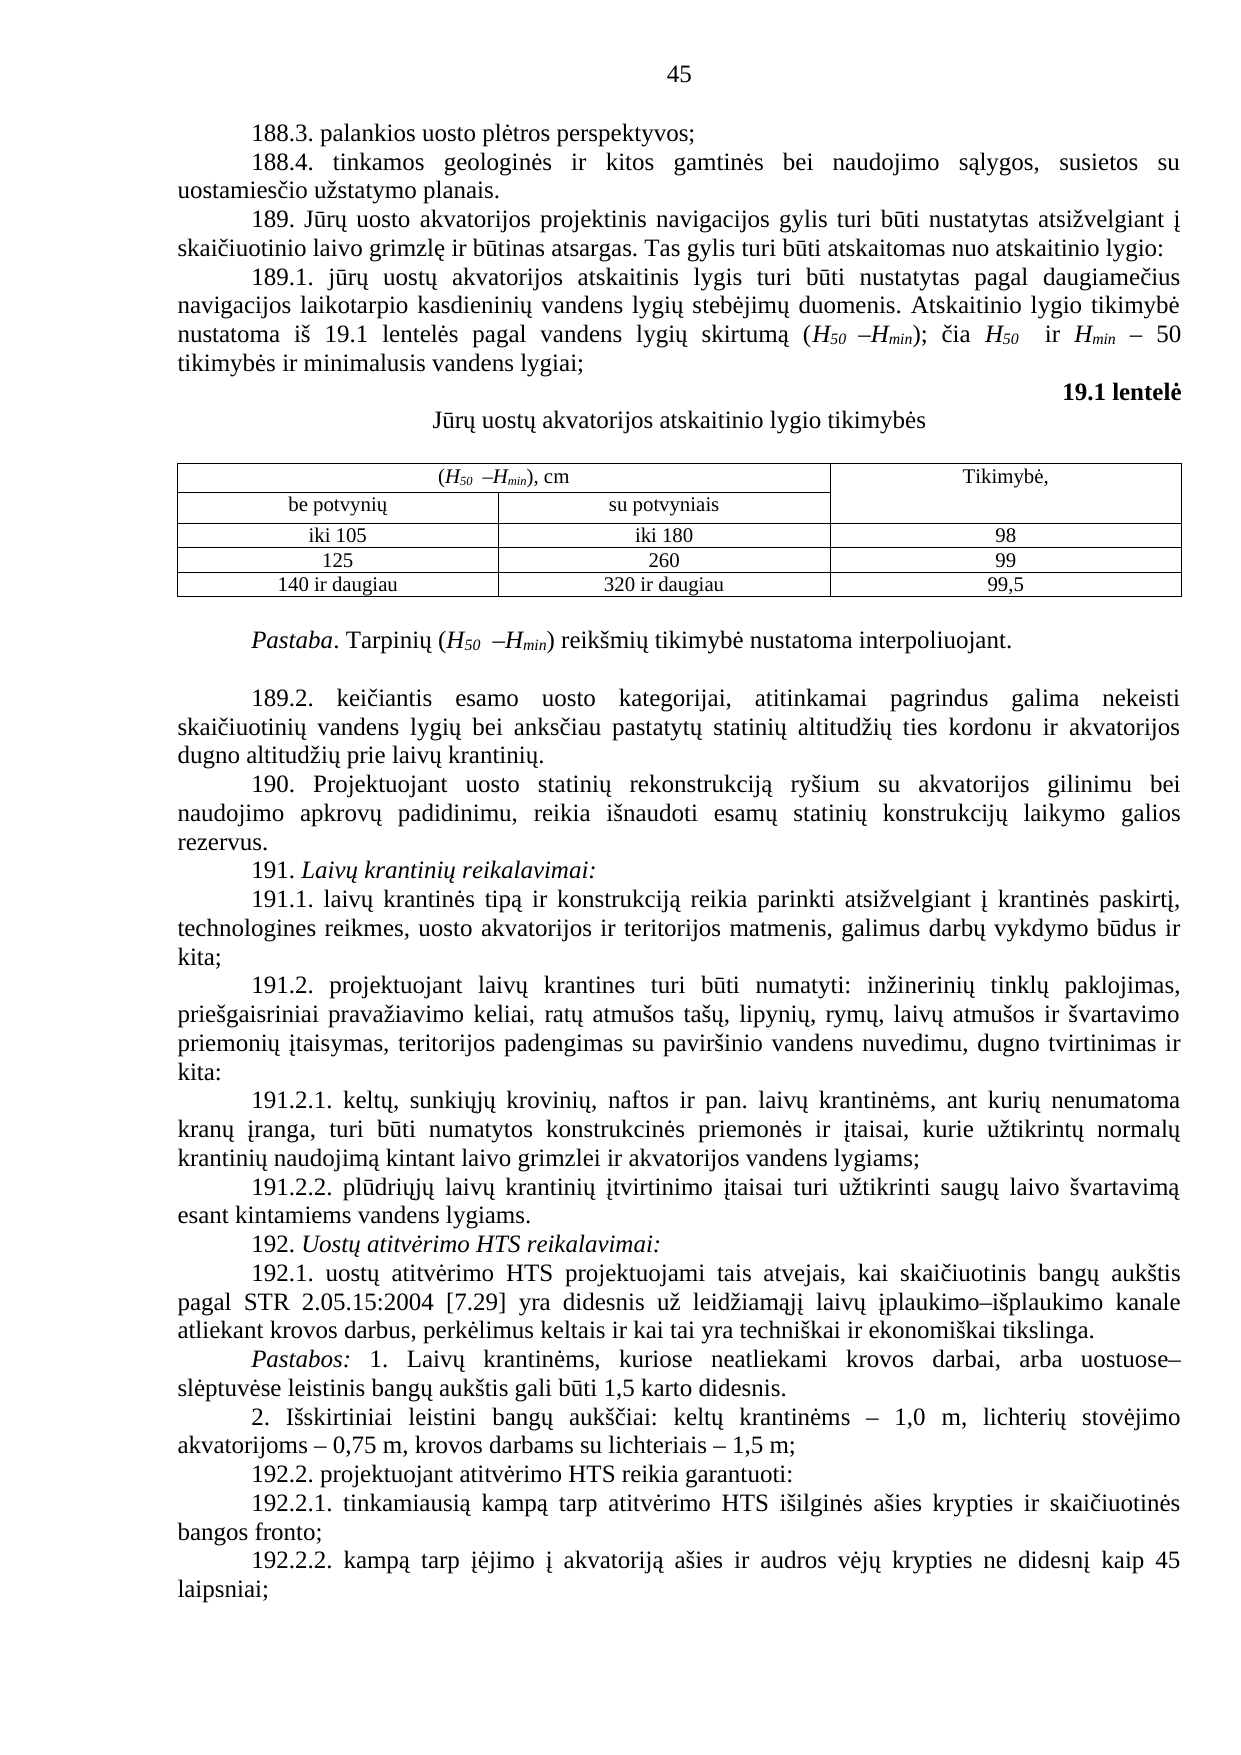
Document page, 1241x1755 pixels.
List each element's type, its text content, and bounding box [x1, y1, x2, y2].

table_cell 140 ir daugiau [178, 573, 498, 596]
text 189.1. jūrų uostų akvatorijos atskaitinis lygis turi būti nustatytas pagal daugiamečius navigacijos laikotarpio kasdieninių vandens lygių stebėjimų duomenis. Atskaitinio lygio tikimybė nustatoma iš 19.1 lentelės pagal vandens lygių skirtumą (H50–Hmin); čia H50 ir Hmin – 50 tikimybės ir minimalusis vandens lygiai; [177, 262, 1181, 377]
text 2. Išskirtiniai leistini bangų aukščiai: keltų krantinėms – 1,0 m, lichterių stovėjimo akvatorijoms – 0,75 m, krovos darbams su lichteriais – 1,5 m; [177, 1402, 1181, 1459]
text 192. Uostų atitvėrimo HTS reikalavimai: [177, 1229, 1181, 1258]
text 191.2.1. keltų, sunkiųjų krovinių, naftos ir pan. laivų krantinėms, ant kurių nenumatoma kranų įranga, turi būti numatytos konstrukcinės priemonės ir įtaisai, kurie užtikrintų normalų krantinių naudojimą kintant laivo grimzlei ir akvatorijos vandens lygiams; [177, 1085, 1181, 1172]
table_cell iki 180 [499, 524, 830, 547]
table_cell 99,5 [831, 573, 1181, 596]
table_cell su potvyniais [499, 493, 830, 522]
text Jūrų uostų akvatorijos atskaitinio lygio tikimybės [177, 406, 1181, 434]
text Pastaba. Tarpinių (H50–Hmin) reikšmių tikimybė nustatoma interpoliuojant. [177, 625, 1181, 654]
table_cell 98 [831, 524, 1181, 547]
text 191.1. laivų krantinės tipą ir konstrukciją reikia parinkti atsižvelgiant į krantinės paskirtį, technologines reikmes, uosto akvatorijos ir teritorijos matmenis, galimus darbų vykdymo būdus ir kita; [177, 884, 1181, 970]
table_header Tikimybė,  [831, 464, 1181, 522]
table_cell iki 105 [178, 524, 498, 547]
text 188.4. tinkamos geologinės ir kitos gamtinės bei naudojimo sąlygos, susietos su uostamiesčio užstatymo planais. [177, 147, 1181, 204]
text 189.2. keičiantis esamo uosto kategorijai, atitinkamai pagrindus galima nekeisti skaičiuotinių vandens lygių bei anksčiau pastatytų statinių altitudžių ties kordonu ir akvatorijos dugno altitudžių prie laivų krantinių. [177, 683, 1181, 769]
table_cell be potvynių [178, 493, 498, 522]
text 192.2.1. tinkamiausią kampą tarp atitvėrimo HTS išilginės ašies krypties ir skaičiuotinės bangos fronto; [177, 1488, 1181, 1545]
text Pastabos: 1. Laivų krantinėms, kuriose neatliekami krovos darbai, arba uostuose– slėptuvėse leistinis bangų aukštis gali būti 1,5 karto didesnis. [177, 1344, 1181, 1402]
text 192.2.2. kampą tarp įėjimo į akvatoriją ašies ir audros vėjų krypties ne didesnį kaip 45 laipsniai; [177, 1545, 1181, 1603]
text 19.1 lentelė [177, 377, 1181, 406]
table_cell 260 [499, 548, 830, 572]
text 189. Jūrų uosto akvatorijos projektinis navigacijos gylis turi būti nustatytas atsižvelgiant į skaičiuotinio laivo grimzlę ir būtinas atsargas. Tas gylis turi būti atskaitomas nuo atskaitinio lygio: [177, 204, 1181, 262]
text 190. Projektuojant uosto statinių rekonstrukciją ryšium su akvatorijos gilinimu bei naudojimo apkrovų padidinimu, reikia išnaudoti esamų statinių konstrukcijų laikymo galios rezervus. [177, 769, 1181, 855]
table_header (H50–Hmin), cm [178, 464, 830, 492]
table_cell 99 [831, 548, 1181, 572]
text 191. Laivų krantinių reikalavimai: [177, 855, 1181, 884]
table_cell 125 [178, 548, 498, 572]
text 188.3. palankios uosto plėtros perspektyvos; [177, 118, 1181, 147]
text 192.2. projektuojant atitvėrimo HTS reikia garantuoti: [177, 1459, 1181, 1488]
text 192.1. uostų atitvėrimo HTS projektuojami tais atvejais, kai skaičiuotinis bangų aukštis pagal STR 2.05.15:2004 [7.29] yra didesnis už leidžiamąjį laivų įplaukimo–išplaukimo kanale atliekant krovos darbus, perkėlimus keltais ir kai tai yra techniškai ir ekonomiškai tikslinga. [177, 1258, 1181, 1344]
table_cell 320 ir daugiau [499, 573, 830, 596]
text 191.2. projektuojant laivų krantines turi būti numatyti: inžinerinių tinklų paklojimas, priešgaisriniai pravažiavimo keliai, ratų atmušos tašų, lipynių, rymų, laivų atmušos ir švartavimo priemonių įtaisymas, teritorijos padengimas su paviršinio vandens nuvedimu, dugno tvirtinimas ir kita: [177, 970, 1181, 1085]
text 191.2.2. plūdriųjų laivų krantinių įtvirtinimo įtaisai turi užtikrinti saugų laivo švartavimą esant kintamiems vandens lygiams. [177, 1172, 1181, 1229]
